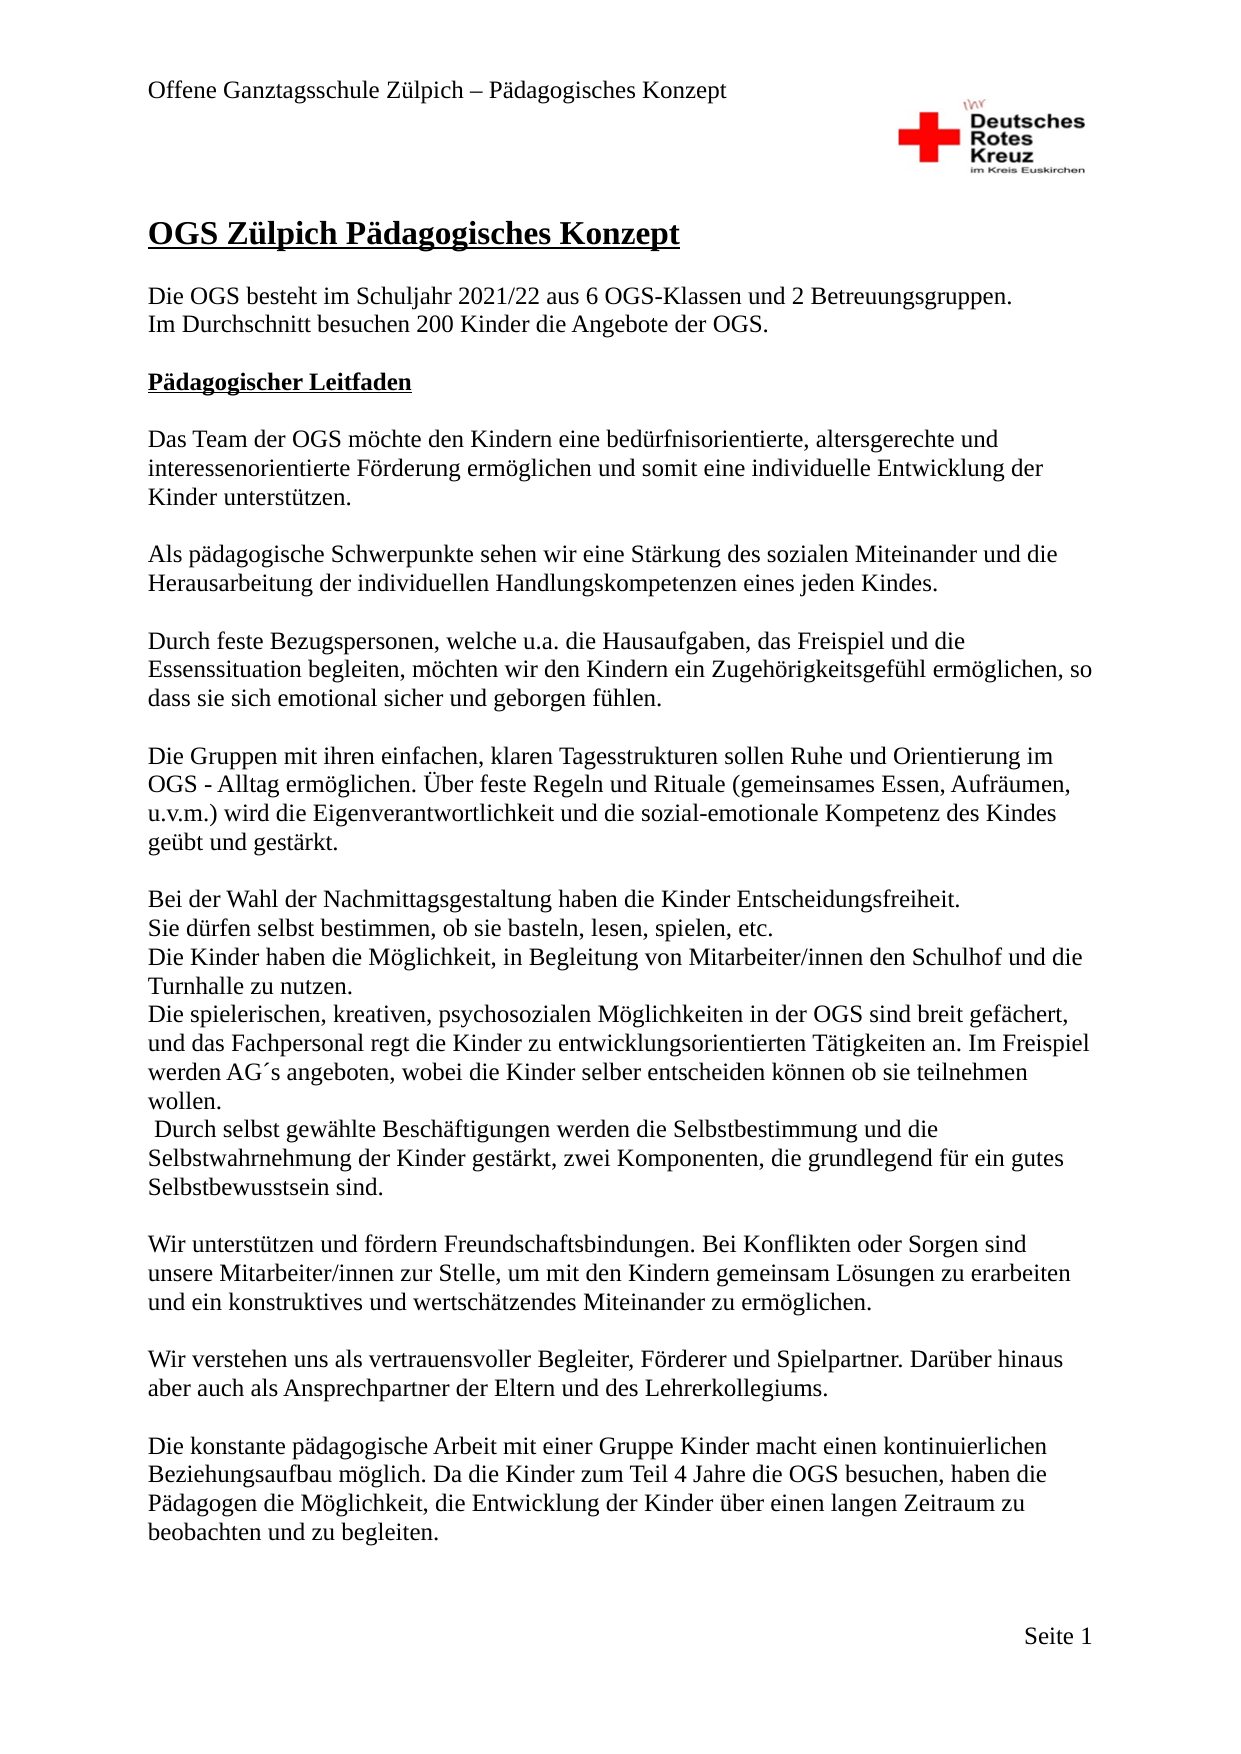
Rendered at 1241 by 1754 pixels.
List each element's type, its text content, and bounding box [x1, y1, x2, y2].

text Das Team der OGS möchte den Kindern eine bedürfnisorientierte, altersgerechte und interessenorientierte Förderung ermöglichen und somit eine individuelle Entwicklung der Kinder unterstützen. [148, 424, 1093, 511]
text Pädagogischer Leitfaden [148, 367, 1093, 396]
text Sie dürfen selbst bestimmen, ob sie basteln, lesen, spielen, etc. [148, 913, 1093, 942]
text Durch feste Bezugspersonen, welche u.a. die Hausaufgaben, das Freispiel und die Essenssituation begleiten, möchten wir den Kindern ein Zugehörigkeitsgefühl ermöglichen, so dass sie sich emotional sicher und geborgen fühlen. [148, 626, 1093, 712]
text Die Gruppen mit ihren einfachen, klaren Tagesstrukturen sollen Ruhe und Orientierung im OGS - Alltag ermöglichen. Über feste Regeln und Rituale (gemeinsames Essen, Aufräumen, u.v.m.) wird die Eigenverantwortlichkeit und die sozial-emotionale Kompetenz des Kindes geübt und gestärkt. [148, 741, 1093, 856]
text Als pädagogische Schwerpunkte sehen wir eine Stärkung des sozialen Miteinander und die Herausarbeitung der individuellen Handlungskompetenzen eines jeden Kindes. [148, 539, 1093, 597]
text OGS Zülpich Pädagogisches Konzept [148, 214, 1093, 252]
text Wir verstehen uns als vertrauensvoller Begleiter, Förderer und Spielpartner. Darüber hinaus aber auch als Ansprechpartner der Eltern und des Lehrerkollegiums. [148, 1344, 1093, 1402]
text Durch selbst gewählte Beschäftigungen werden die Selbstbestimmung und die Selbstwahrnehmung der Kinder gestärkt, zwei Komponenten, die grundlegend für ein gutes Selbstbewusstsein sind. [148, 1114, 1093, 1201]
text Bei der Wahl der Nachmittagsgestaltung haben die Kinder Entscheidungsfreiheit. [148, 884, 1093, 913]
text Wir unterstützen und fördern Freundschaftsbindungen. Bei Konflikten oder Sorgen sind unsere Mitarbeiter/innen zur Stelle, um mit den Kindern gemeinsam Lösungen zu erarbeiten und ein konstruktives und wertschätzendes Miteinander zu ermöglichen. [148, 1229, 1093, 1316]
text Im Durchschnitt besuchen 200 Kinder die Angebote der OGS. [148, 309, 1093, 338]
text Die OGS besteht im Schuljahr 2021/22 aus 6 OGS-Klassen und 2 Betreuungsgruppen. [148, 281, 1093, 309]
text Die Kinder haben die Möglichkeit, in Begleitung von Mitarbeiter/innen den Schulhof und die Turnhalle zu nutzen. [148, 942, 1093, 999]
text Die konstante pädagogische Arbeit mit einer Gruppe Kinder macht einen kontinuierlichen Beziehungsaufbau möglich. Da die Kinder zum Teil 4 Jahre die OGS besuchen, haben die Pädagogen die Möglichkeit, die Entwicklung der Kinder über einen langen Zeitraum zu beobachten und zu begleiten. [148, 1431, 1093, 1546]
text Die spielerischen, kreativen, psychosozialen Möglichkeiten in der OGS sind breit gefächert, und das Fachpersonal regt die Kinder zu entwicklungsorientierten Tätigkeiten an. Im Freispiel werden AG´s angeboten, wobei die Kinder selber entscheiden können ob sie teilnehmen wollen. [148, 999, 1093, 1114]
